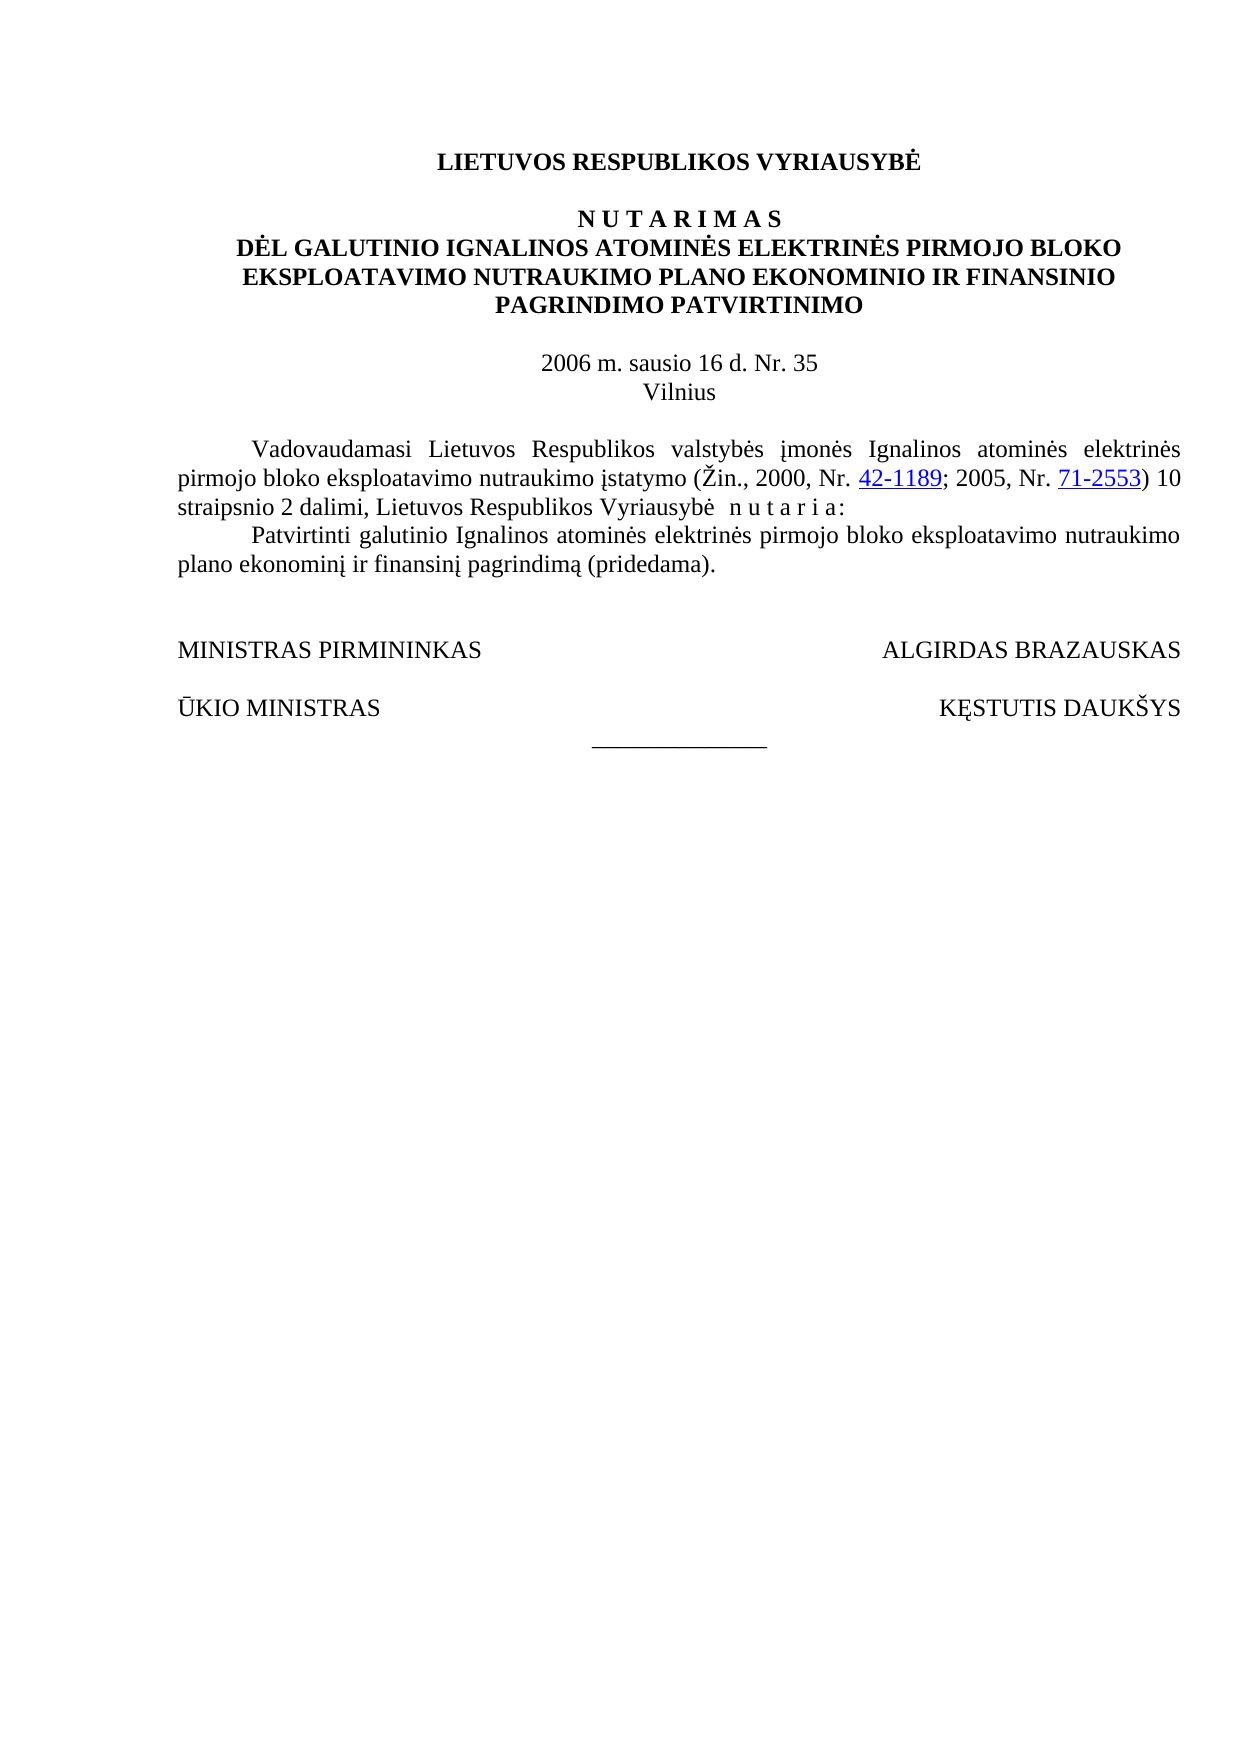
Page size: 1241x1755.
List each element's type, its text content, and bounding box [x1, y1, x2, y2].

text DĖL GALUTINIO IGNALINOS ATOMINĖS ELEKTRINĖS PIRMOJO BLOKO EKSPLOATAVIMO NUTRAUKIMO PLANO EKONOMINIO IR FINANSINIO PAGRINDIMO PATVIRTINIMO [177, 233, 1181, 319]
text ______________ [177, 722, 1181, 751]
text Vilnius [177, 377, 1181, 406]
text N U T A R I M A S [177, 204, 1181, 233]
text Patvirtinti galutinio Ignalinos atominės elektrinės pirmojo bloko eksploatavimo nutraukimo plano ekonominį ir finansinį pagrindimą (pridedama). [177, 521, 1181, 578]
text Ūkio ministras Kęstutis Daukšys [177, 693, 1181, 722]
text Vadovaudamasi Lietuvos Respublikos valstybės įmonės Ignalinos atominės elektrinės pirmojo bloko eksploatavimo nutraukimo įstatymo (Žin., 2000, Nr. 42-1189; 2005, Nr. 71-2553) 10 straipsnio 2 dalimi, Lietuvos Respublikos Vyriausybė nutaria: [177, 434, 1181, 521]
text 2006 m. sausio 16 d. Nr. 35 [177, 348, 1181, 377]
text Ministras Pirmininkas Algirdas Brazauskas [177, 636, 1181, 664]
text LIETUVOS RESPUBLIKOS VYRIAUSYBĖ [177, 147, 1181, 176]
